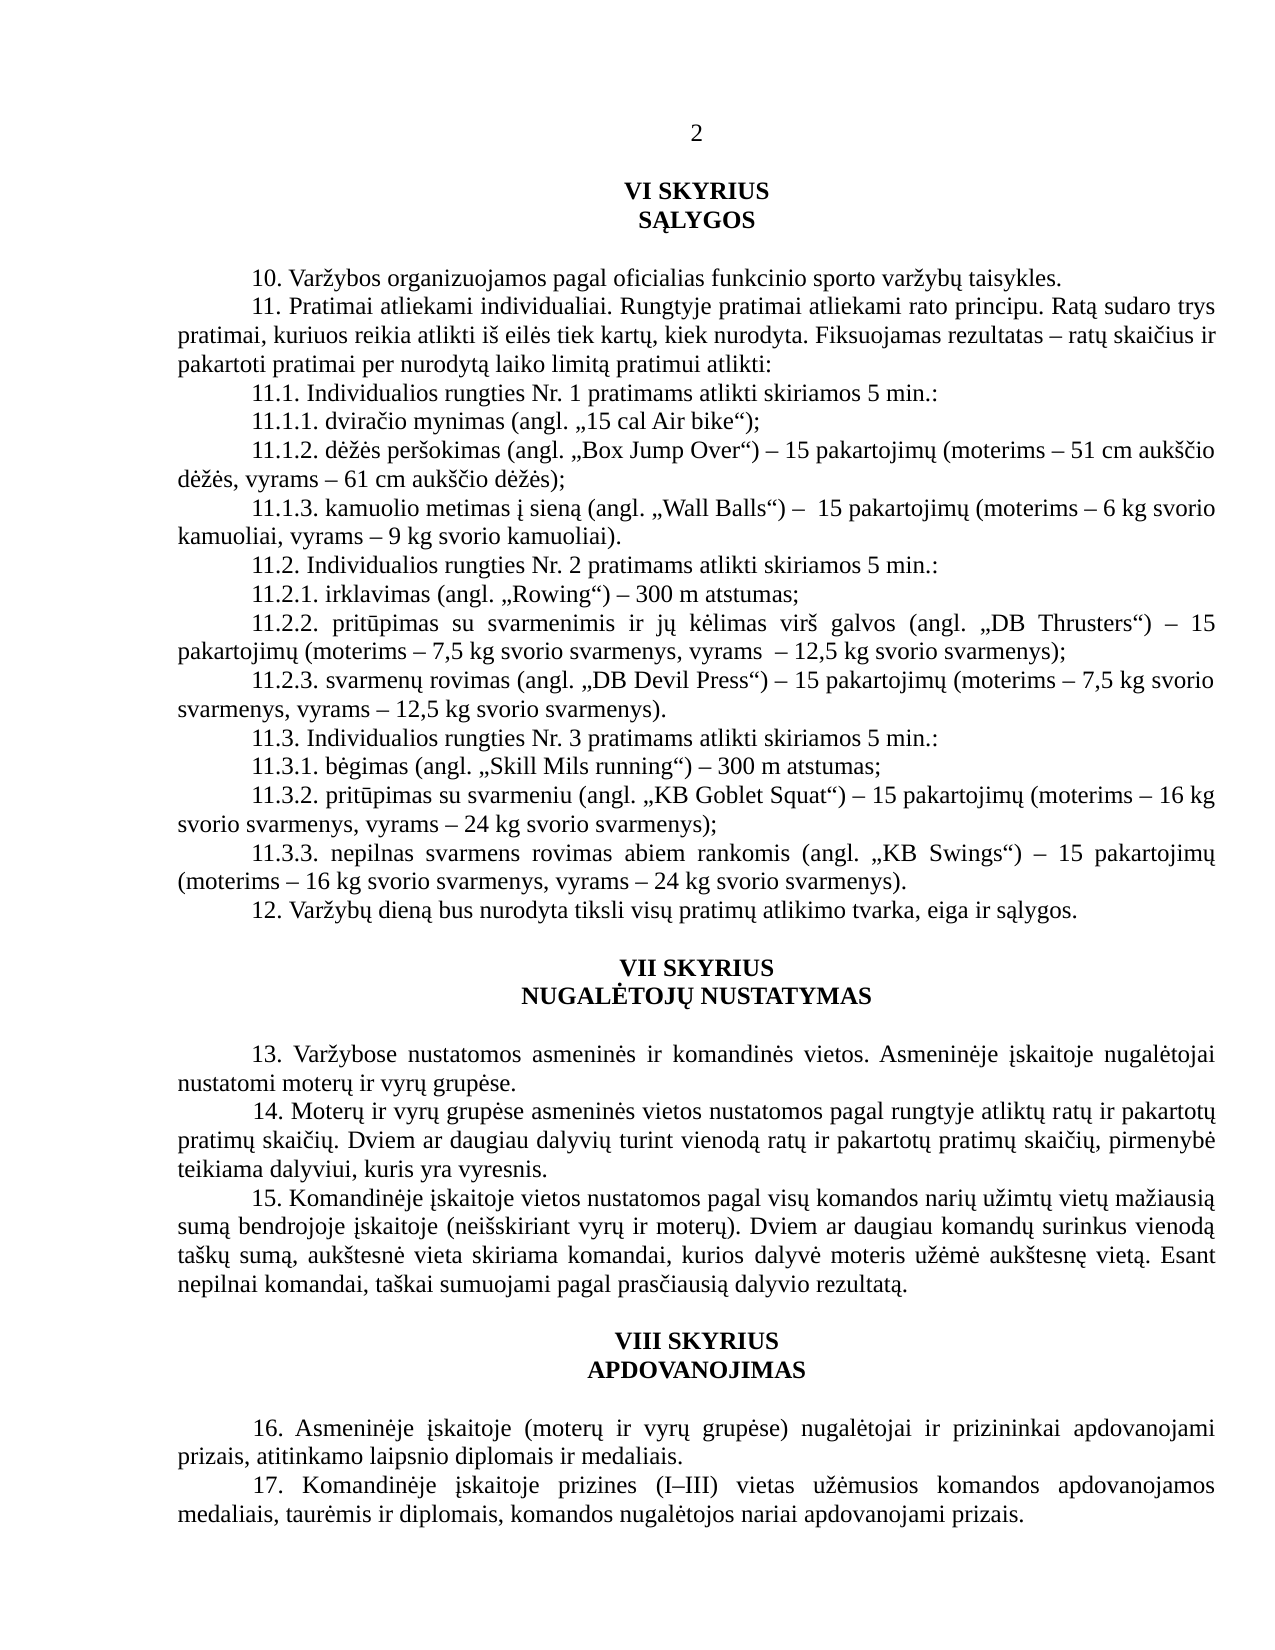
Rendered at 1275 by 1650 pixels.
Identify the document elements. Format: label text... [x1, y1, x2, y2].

text SĄLYGOS [177, 205, 1216, 234]
text 11.1.1. dviračio mynimas (angl. „15 cal Air bike“); [177, 406, 1216, 435]
text 16. Asmeninėje įskaitoje (moterų ir vyrų grupėse) nugalėtojai ir prizininkai apdovanojami prizais, atitinkamo laipsnio diplomais ir medaliais. [177, 1413, 1216, 1470]
text 11.2. Individualios rungties Nr. 2 pratimams atlikti skiriamos 5 min.: [177, 550, 1216, 579]
text 11.3.2. pritūpimas su svarmeniu (angl. „KB Goblet Squat“) – 15 pakartojimų (moterims – 16 kg svorio svarmenys, vyrams – 24 kg svorio svarmenys); [177, 780, 1216, 838]
text 11.1.2. dėžės peršokimas (angl. „Box Jump Over“) – 15 pakartojimų (moterims – 51 cm aukščio dėžės, vyrams – 61 cm aukščio dėžės); [177, 435, 1216, 493]
text 13. Varžybose nustatomos asmeninės ir komandinės vietos. Asmeninėje įskaitoje nugalėtojai nustatomi moterų ir vyrų grupėse. [177, 1039, 1216, 1096]
text 15. Komandinėje įskaitoje vietos nustatomos pagal visų komandos narių užimtų vietų mažiausią sumą bendrojoje įskaitoje (neišskiriant vyrų ir moterų). Dviem ar daugiau komandų surinkus vienodą taškų sumą, aukštesnė vieta skiriama komandai, kurios dalyvė moteris užėmė aukštesnę vietą. Esant nepilnai komandai, taškai sumuojami pagal prasčiausią dalyvio rezultatą. [177, 1183, 1216, 1298]
text APDOVANOJIMAS [177, 1355, 1216, 1384]
text 10. Varžybos organizuojamos pagal oficialias funkcinio sporto varžybų taisykles. [177, 263, 1216, 291]
text VI SKYRIUS [177, 176, 1216, 205]
text VII SKYRIUS [177, 953, 1216, 981]
text 11.3.3. nepilnas svarmens rovimas abiem rankomis (angl. „KB Swings“) – 15 pakartojimų (moterims – 16 kg svorio svarmenys, vyrams – 24 kg svorio svarmenys). [177, 838, 1216, 895]
text 11.3. Individualios rungties Nr. 3 pratimams atlikti skiriamos 5 min.: [177, 723, 1216, 751]
text 11.2.2. pritūpimas su svarmenimis ir jų kėlimas virš galvos (angl. „DB Thrusters“) – 15 pakartojimų (moterims – 7,5 kg svorio svarmenys, vyrams – 12,5 kg svorio svarmenys); [177, 608, 1216, 665]
text NUGALĖTOJŲ NUSTATYMAS [177, 981, 1216, 1010]
text 11.3.1. bėgimas (angl. „Skill Mils running“) – 300 m atstumas; [177, 751, 1216, 780]
text 11.2.1. irklavimas (angl. „Rowing“) – 300 m atstumas; [177, 579, 1216, 608]
text VIII SKYRIUS [177, 1326, 1216, 1355]
text 14. Moterų ir vyrų grupėse asmeninės vietos nustatomos pagal rungtyje atliktų ratų ir pakartotų pratimų skaičių. Dviem ar daugiau dalyvių turint vienodą ratų ir pakartotų pratimų skaičių, pirmenybė teikiama dalyviui, kuris yra vyresnis. [177, 1096, 1216, 1183]
text 11.2.3. svarmenų rovimas (angl. „DB Devil Press“) – 15 pakartojimų (moterims – 7,5 kg svorio svarmenys, vyrams – 12,5 kg svorio svarmenys). [177, 665, 1216, 723]
text 11.1.3. kamuolio metimas į sieną (angl. „Wall Balls“) – 15 pakartojimų (moterims – 6 kg svorio kamuoliai, vyrams – 9 kg svorio kamuoliai). [177, 493, 1216, 550]
text 12. Varžybų dieną bus nurodyta tiksli visų pratimų atlikimo tvarka, eiga ir sąlygos. [177, 895, 1216, 924]
text 11. Pratimai atliekami individualiai. Rungtyje pratimai atliekami rato principu. Ratą sudaro trys pratimai, kuriuos reikia atlikti iš eilės tiek kartų, kiek nurodyta. Fiksuojamas rezultatas – ratų skaičius ir pakartoti pratimai per nurodytą laiko limitą pratimui atlikti: [177, 291, 1216, 378]
text 17. Komandinėje įskaitoje prizines (I–III) vietas užėmusios komandos apdovanojamos medaliais, taurėmis ir diplomais, komandos nugalėtojos nariai apdovanojami prizais. [177, 1470, 1216, 1528]
text 11.1. Individualios rungties Nr. 1 pratimams atlikti skiriamos 5 min.: [177, 378, 1216, 406]
